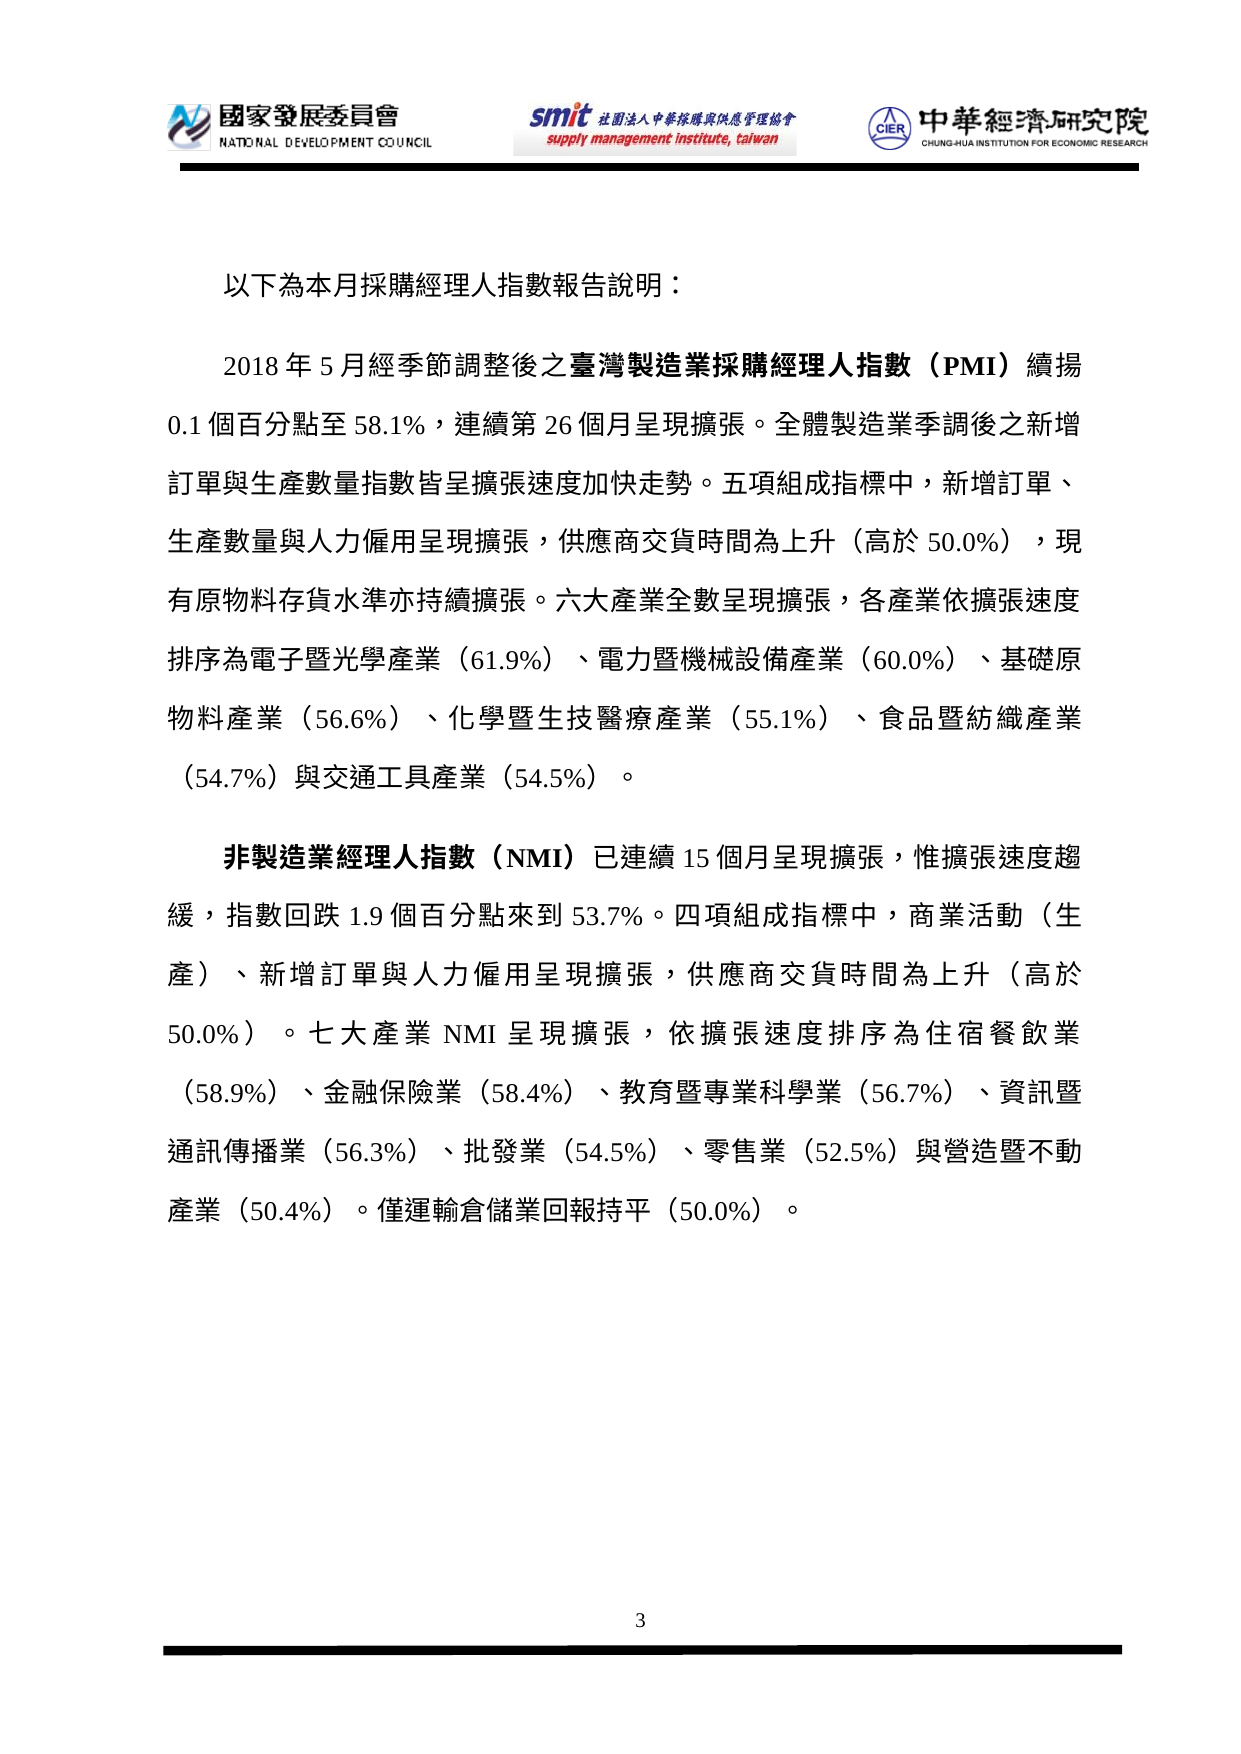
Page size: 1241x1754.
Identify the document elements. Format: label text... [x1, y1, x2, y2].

text 非製造業經理人指數（NMI）已連續15個月呈現擴張，惟擴張速度趨緩，指數回跌1.9個百分點來到53.7%。四項組成指標中，商業活動（生產）、新增訂單與人力僱用呈現擴張，供應商交貨時間為上升（高於50.0%）。七大產業NMI呈現擴張，依擴張速度排序為住宿餐飲業（58.9%）、金融保險業（58.4%）、教育暨專業科學業（56.7%）、資訊暨通訊傳播業（56.3%）、批發業（54.5%）、零售業（52.5%）與營造暨不動產業（50.4%）。僅運輸倉儲業回報持平（50.0%）。 [167, 836, 1083, 1228]
text 以下為本月採購經理人指數報告說明： [167, 264, 1083, 303]
text 2018年5月經季節調整後之臺灣製造業採購經理人指數（PMI）續揚0.1個百分點至58.1%，連續第26個月呈現擴張。全體製造業季調後之新增訂單與生產數量指數皆呈擴張速度加快走勢。五項組成指標中，新增訂單、生產數量與人力僱用呈現擴張，供應商交貨時間為上升（高於50.0%），現有原物料存貨水準亦持續擴張。六大產業全數呈現擴張，各產業依擴張速度排序為電子暨光學產業（61.9%）、電力暨機械設備產業（60.0%）、基礎原物料產業（56.6%）、化學暨生技醫療產業（55.1%）、食品暨紡織產業（54.7%）與交通工具產業（54.5%）。 [167, 344, 1083, 795]
